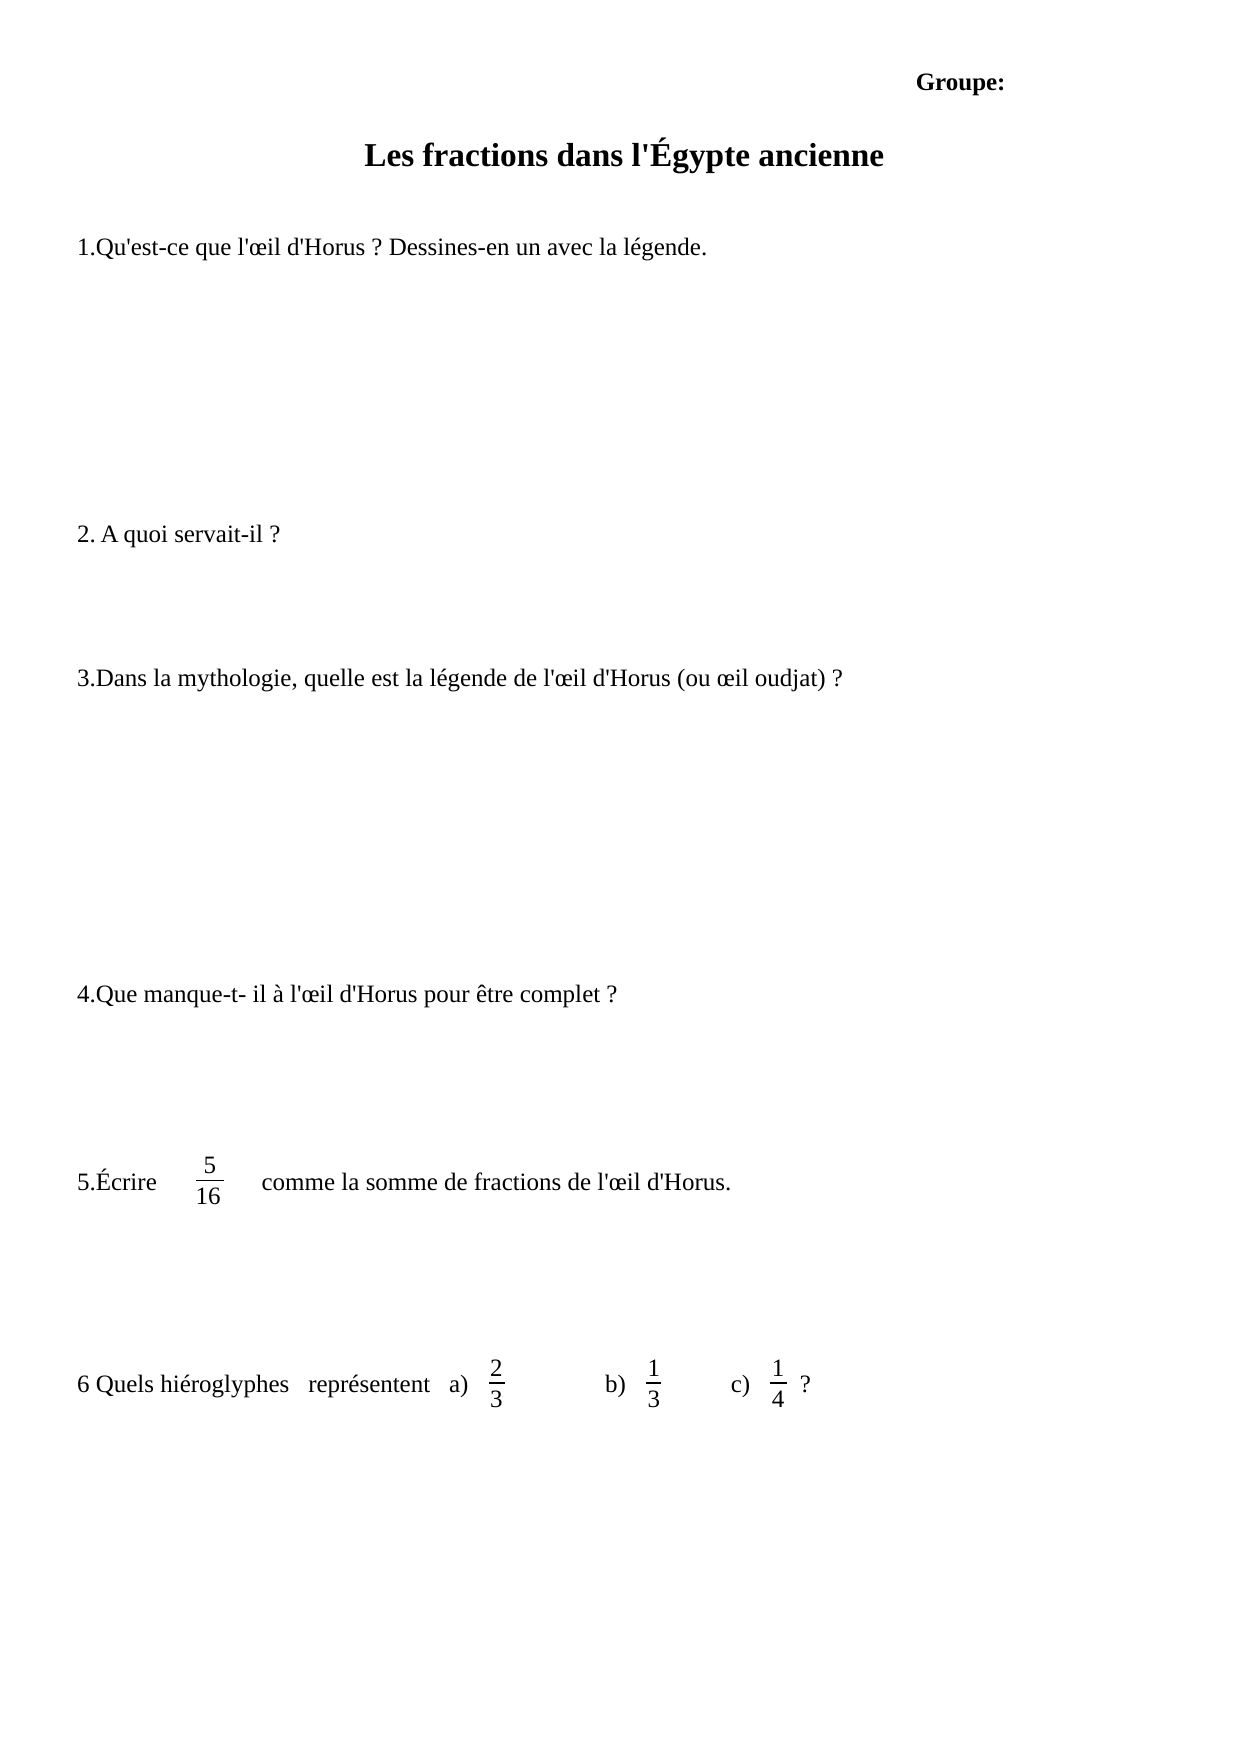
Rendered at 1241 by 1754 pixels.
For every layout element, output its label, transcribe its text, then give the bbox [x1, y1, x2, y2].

list Qu'est-ce que l'œil d'Horus ? Dessines-en un avec la légende. [77, 232, 1163, 260]
list Que manque-t- il à l'œil d'Horus pour être complet ? [77, 979, 1163, 1008]
list A quoi servait-il ? [77, 519, 1163, 548]
list Écrire comme la somme de fractions de l'œil d'Horus. [77, 1152, 1163, 1211]
text 6 Quels hiéroglyphes représentent a) b) c) ? [77, 1354, 1163, 1413]
text Les fractions dans l'Égypte ancienne [77, 136, 1163, 174]
list Dans la mythologie, quelle est la légende de l'œil d'Horus (ou œil oudjat) ? [77, 663, 1163, 692]
text Groupe: [77, 59, 1163, 97]
